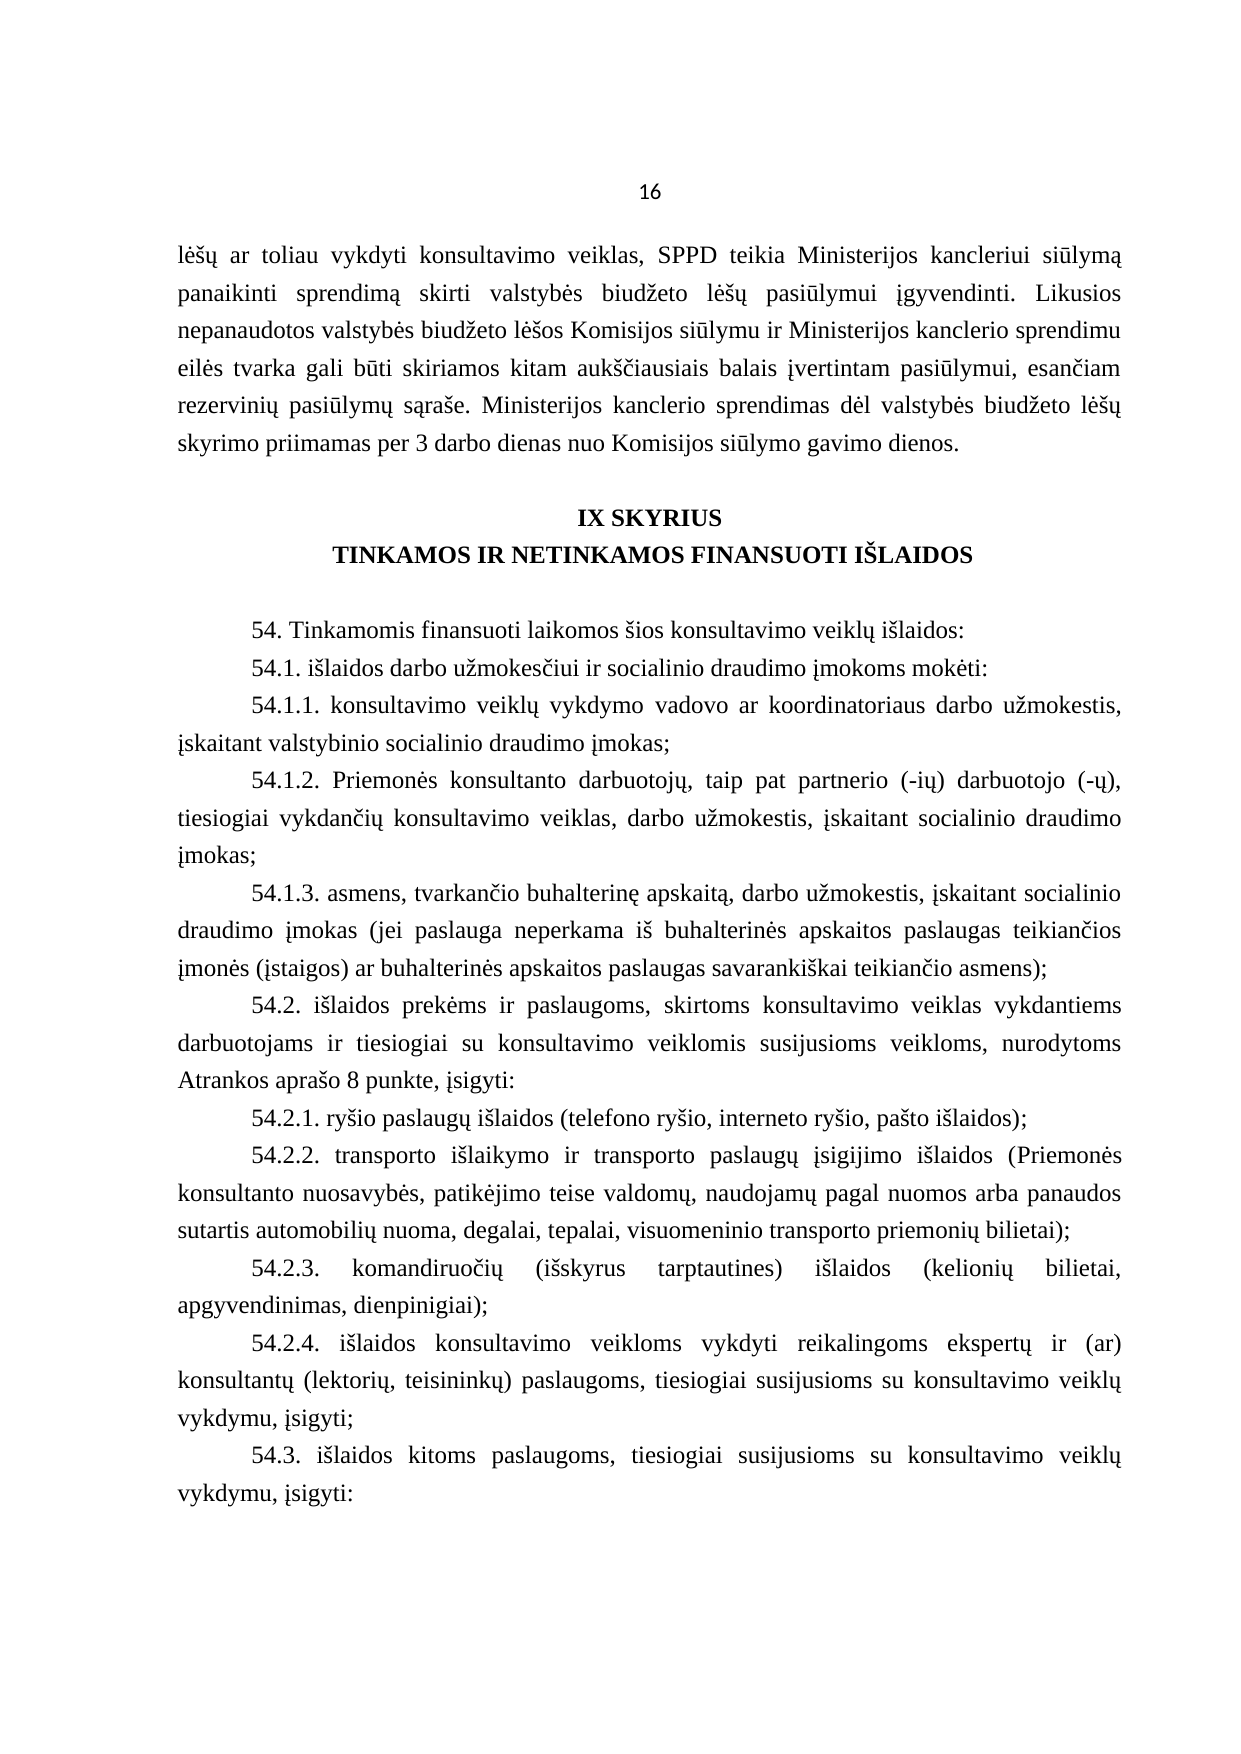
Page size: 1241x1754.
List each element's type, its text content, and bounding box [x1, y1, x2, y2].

text 54.3. išlaidos kitoms paslaugoms, tiesiogiai susijusioms su konsultavimo veiklų vykdymu, įsigyti: [177, 1432, 1122, 1507]
text IX SKYRIUS [177, 494, 1122, 532]
text lėšų ar toliau vykdyti konsultavimo veiklas, SPPD teikia Ministerijos kancleriui siūlymą panaikinti sprendimą skirti valstybės biudžeto lėšų pasiūlymui įgyvendinti. Likusios nepanaudotos valstybės biudžeto lėšos Komisijos siūlymu ir Ministerijos kanclerio sprendimu eilės tvarka gali būti skiriamos kitam aukščiausiais balais įvertintam pasiūlymui, esančiam rezervinių pasiūlymų sąraše. Ministerijos kanclerio sprendimas dėl valstybės biudžeto lėšų skyrimo priimamas per 3 darbo dienas nuo Komisijos siūlymo gavimo dienos. [177, 232, 1122, 457]
text 54.2.3. komandiruočių (išskyrus tarptautines) išlaidos (kelionių bilietai, apgyvendinimas, dienpinigiai); [177, 1244, 1122, 1319]
text 54.1.1. konsultavimo veiklų vykdymo vadovo ar koordinatoriaus darbo užmokestis, įskaitant valstybinio socialinio draudimo įmokas; [177, 682, 1122, 757]
text 54.1. išlaidos darbo užmokesčiui ir socialinio draudimo įmokoms mokėti: [177, 644, 1122, 682]
text 54.2.2. transporto išlaikymo ir transporto paslaugų įsigijimo išlaidos (Priemonės konsultanto nuosavybės, patikėjimo teise valdomų, naudojamų pagal nuomos arba panaudos sutartis automobilių nuoma, degalai, tepalai, visuomeninio transporto priemonių bilietai); [177, 1132, 1122, 1244]
text 54.2.1. ryšio paslaugų išlaidos (telefono ryšio, interneto ryšio, pašto išlaidos); [177, 1094, 1122, 1132]
text 54.1.3. asmens, tvarkančio buhalterinę apskaitą, darbo užmokestis, įskaitant socialinio draudimo įmokas (jei paslauga neperkama iš buhalterinės apskaitos paslaugas teikiančios įmonės (įstaigos) ar buhalterinės apskaitos paslaugas savarankiškai teikiančio asmens); [177, 869, 1122, 982]
text 54.2. išlaidos prekėms ir paslaugoms, skirtoms konsultavimo veiklas vykdantiems darbuotojams ir tiesiogiai su konsultavimo veiklomis susijusioms veikloms, nurodytoms Atrankos aprašo 8 punkte, įsigyti: [177, 982, 1122, 1094]
text TINKAMOS IR NETINKAMOS FINANSUOTI IŠLAIDOS [177, 532, 1122, 569]
text 54.2.4. išlaidos konsultavimo veikloms vykdyti reikalingoms ekspertų ir (ar) konsultantų (lektorių, teisininkų) paslaugoms, tiesiogiai susijusioms su konsultavimo veiklų vykdymu, įsigyti; [177, 1319, 1122, 1432]
text 54.1.2. Priemonės konsultanto darbuotojų, taip pat partnerio (-ių) darbuotojo (-ų), tiesiogiai vykdančių konsultavimo veiklas, darbo užmokestis, įskaitant socialinio draudimo įmokas; [177, 757, 1122, 869]
text 54. Tinkamomis finansuoti laikomos šios konsultavimo veiklų išlaidos: [177, 607, 1122, 644]
